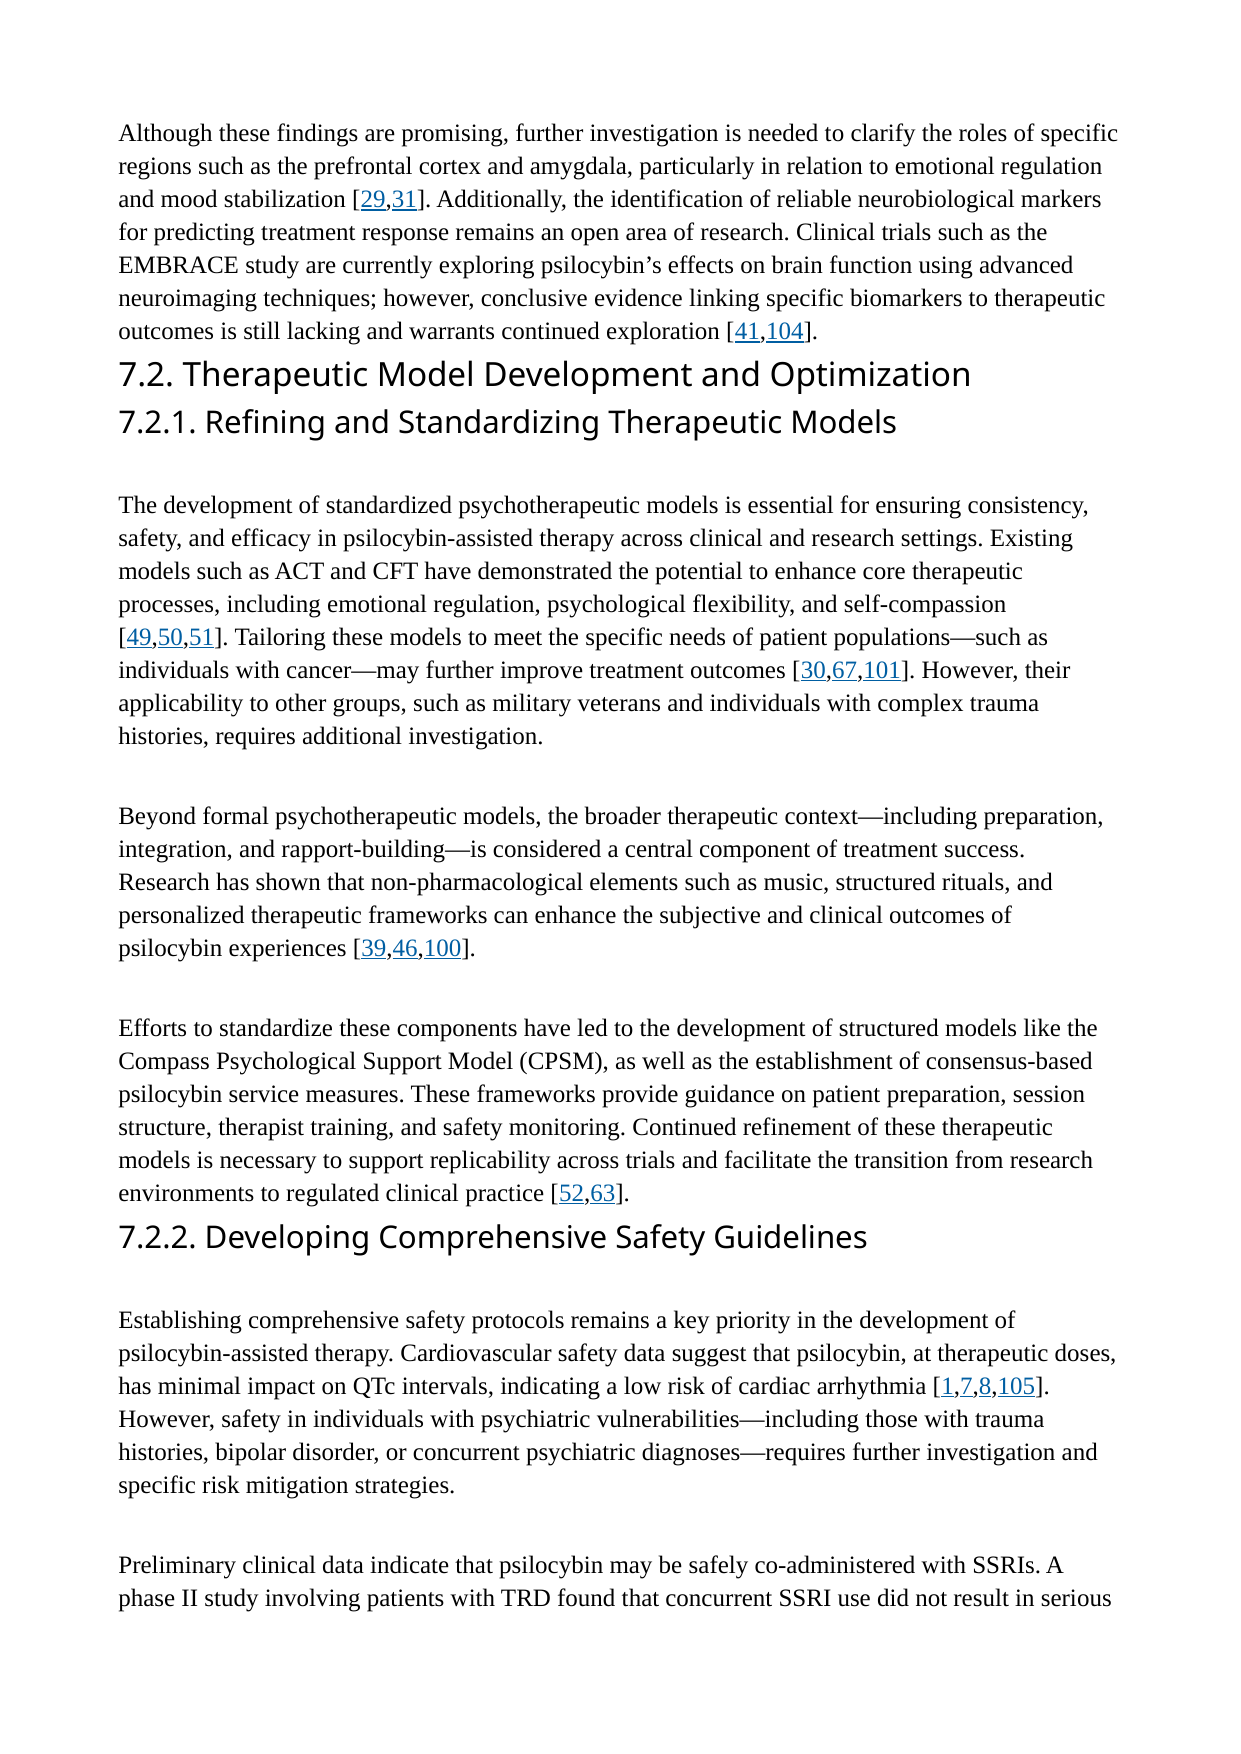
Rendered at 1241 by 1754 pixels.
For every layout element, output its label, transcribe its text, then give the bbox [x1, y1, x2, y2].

text Establishing comprehensive safety protocols remains a key priority in the development of psilocybin-assisted therapy. Cardiovascular safety data suggest that psilocybin, at therapeutic doses, has minimal impact on QTc intervals, indicating a low risk of cardiac arrhythmia [1,7,8,105]. However, safety in individuals with psychiatric vulnerabilities—including those with trauma histories, bipolar disorder, or concurrent psychiatric diagnoses—requires further investigation and specific risk mitigation strategies. [118, 1305, 1122, 1499]
text The development of standardized psychotherapeutic models is essential for ensuring consistency, safety, and efficacy in psilocybin-assisted therapy across clinical and research settings. Existing models such as ACT and CFT have demonstrated the potential to enhance core therapeutic processes, including emotional regulation, psychological flexibility, and self-compassion [49,50,51]. Tailoring these models to meet the specific needs of patient populations—such as individuals with cancer—may further improve treatment outcomes [30,67,101]. However, their applicability to other groups, such as military veterans and individuals with complex trauma histories, requires additional investigation. [118, 490, 1122, 750]
subtitle 7.2.1. Refining and Standardizing Therapeutic Models [118, 396, 1122, 443]
text Preliminary clinical data indicate that psilocybin may be safely co-administered with SSRIs. A phase II study involving patients with TRD found that concurrent SSRI use did not result in serious [118, 1550, 1122, 1612]
text Efforts to standardize these components have led to the development of structured models like the Compass Psychological Support Model (CPSM), as well as the establishment of consensus-based psilocybin service measures. These frameworks provide guidance on patient preparation, session structure, therapist training, and safety monitoring. Continued refinement of these therapeutic models is necessary to support replicability across trials and facilitate the transition from research environments to regulated clinical practice [52,63]. [118, 1013, 1122, 1207]
subtitle 7.2. Therapeutic Model Development and Optimization [118, 349, 1122, 396]
text Beyond formal psychotherapeutic models, the broader therapeutic context—including preparation, integration, and rapport-building—is considered a central component of treatment success. Research has shown that non-pharmacological elements such as music, structured rituals, and personalized therapeutic frameworks can enhance the subjective and clinical outcomes of psilocybin experiences [39,46,100]. [118, 801, 1122, 962]
text Although these findings are promising, further investigation is needed to clarify the roles of specific regions such as the prefrontal cortex and amygdala, particularly in relation to emotional regulation and mood stabilization [29,31]. Additionally, the identification of reliable neurobiological markers for predicting treatment response remains an open area of research. Clinical trials such as the EMBRACE study are currently exploring psilocybin’s effects on brain function using advanced neuroimaging techniques; however, conclusive evidence linking specific biomarkers to therapeutic outcomes is still lacking and warrants continued exploration [41,104]. [118, 118, 1122, 345]
subtitle 7.2.2. Developing Comprehensive Safety Guidelines [118, 1211, 1122, 1258]
